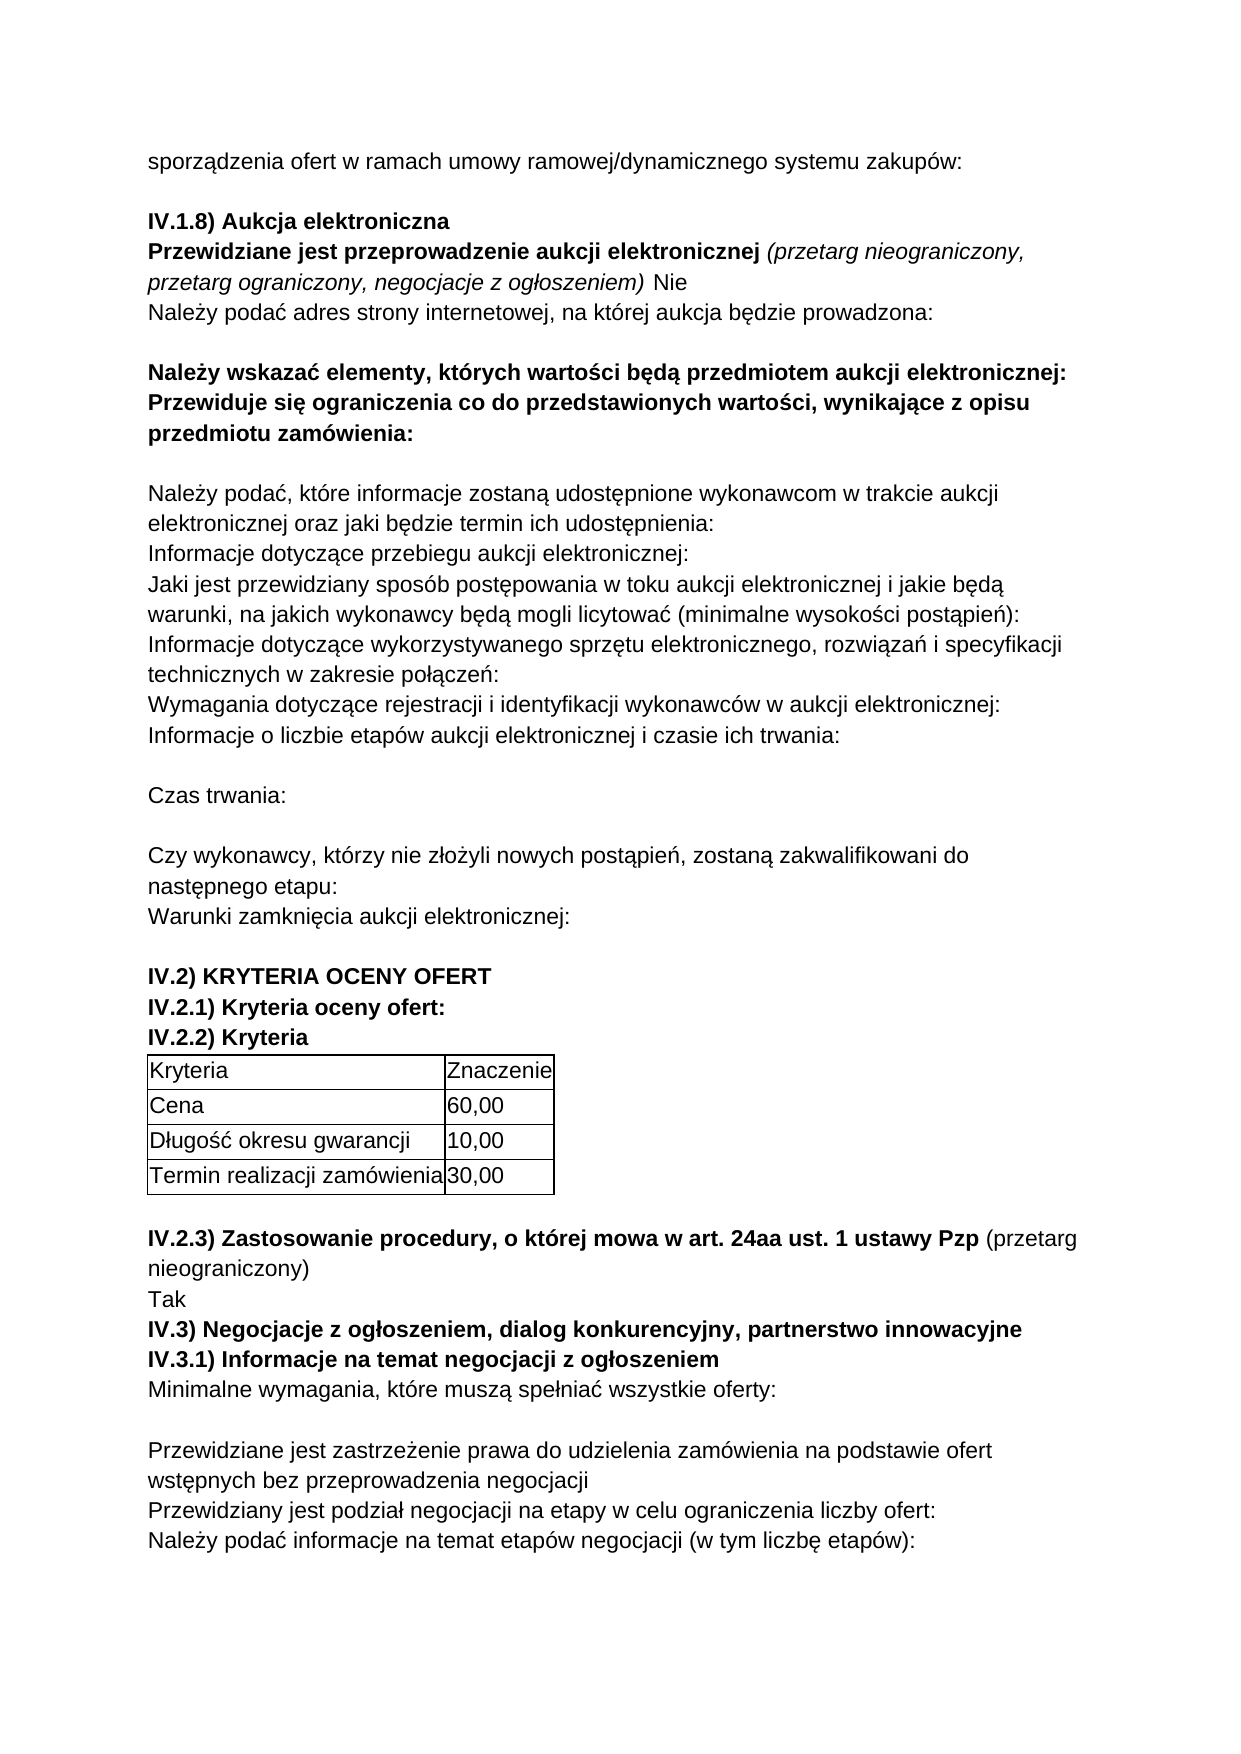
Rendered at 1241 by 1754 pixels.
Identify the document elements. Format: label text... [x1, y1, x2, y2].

table_cell Długość okresu gwarancji [148, 1125, 444, 1158]
table_cell Cena [148, 1090, 444, 1124]
text IV.2) KRYTERIA OCENY OFERT IV.2.1) Kryteria oceny ofert: IV.2.2) Kryteria [148, 963, 1093, 1050]
text IV.2.3) Zastosowanie procedury, o której mowa w art. 24aa ust. 1 ustawy Pzp (przetarg nieograniczony) Tak IV.3) Negocjacje z ogłoszeniem, dialog konkurencyjny, partnerstwo innowacyjne IV.3.1) Informacje na temat negocjacji z ogłoszeniem Minimalne wymagania, które muszą spełniać wszystkie oferty: Przewidziane jest zastrzeżenie prawa do udzielenia zamówienia na podstawie ofert wstępnych bez przeprowadzenia negocjacji Przewidziany jest podział negocjacji na etapy w celu ograniczenia liczby ofert: Należy podać informacje na temat etapów negocjacji (w tym liczbę etapów): [148, 1195, 1093, 1584]
text sporządzenia ofert w ramach umowy ramowej/dynamicznego systemu zakupów: [148, 148, 1093, 204]
table_header Znaczenie [446, 1056, 553, 1089]
table_cell 60,00 [446, 1090, 553, 1124]
table_cell 30,00 [446, 1160, 553, 1193]
text Czas trwania: Czy wykonawcy, którzy nie złożyli nowych postąpień, zostaną zakwalifikowani do następnego etapu: Warunki zamknięcia aukcji elektronicznej: [148, 752, 1093, 959]
table_cell Termin realizacji zamówienia [148, 1160, 444, 1193]
table_header Kryteria [148, 1056, 444, 1089]
text IV.1.8) Aukcja elektroniczna Przewidziane jest przeprowadzenie aukcji elektronicznej (przetarg nieograniczony, przetarg ograniczony, negocjacje z ogłoszeniem) Nie Należy podać adres strony internetowej, na której aukcja będzie prowadzona: Należy wskazać elementy, których wartości będą przedmiotem aukcji elektronicznej: Przewiduje się ograniczenia co do przedstawionych wartości, wynikające z opisu przedmiotu zamówienia: Należy podać, które informacje zostaną udostępnione wykonawcom w trakcie aukcji elektronicznej oraz jaki będzie termin ich udostępnienia: Informacje dotyczące przebiegu aukcji elektronicznej: Jaki jest przewidziany sposób postępowania w toku aukcji elektronicznej i jakie będą warunki, na jakich wykonawcy będą mogli licytować (minimalne wysokości postąpień): Informacje dotyczące wykorzystywanego sprzętu elektronicznego, rozwiązań i specyfikacji technicznych w zakresie połączeń: Wymagania dotyczące rejestracji i identyfikacji wykonawców w aukcji elektronicznej: Informacje o liczbie etapów aukcji elektronicznej i czasie ich trwania: [148, 208, 1093, 748]
table_cell 10,00 [446, 1125, 553, 1158]
